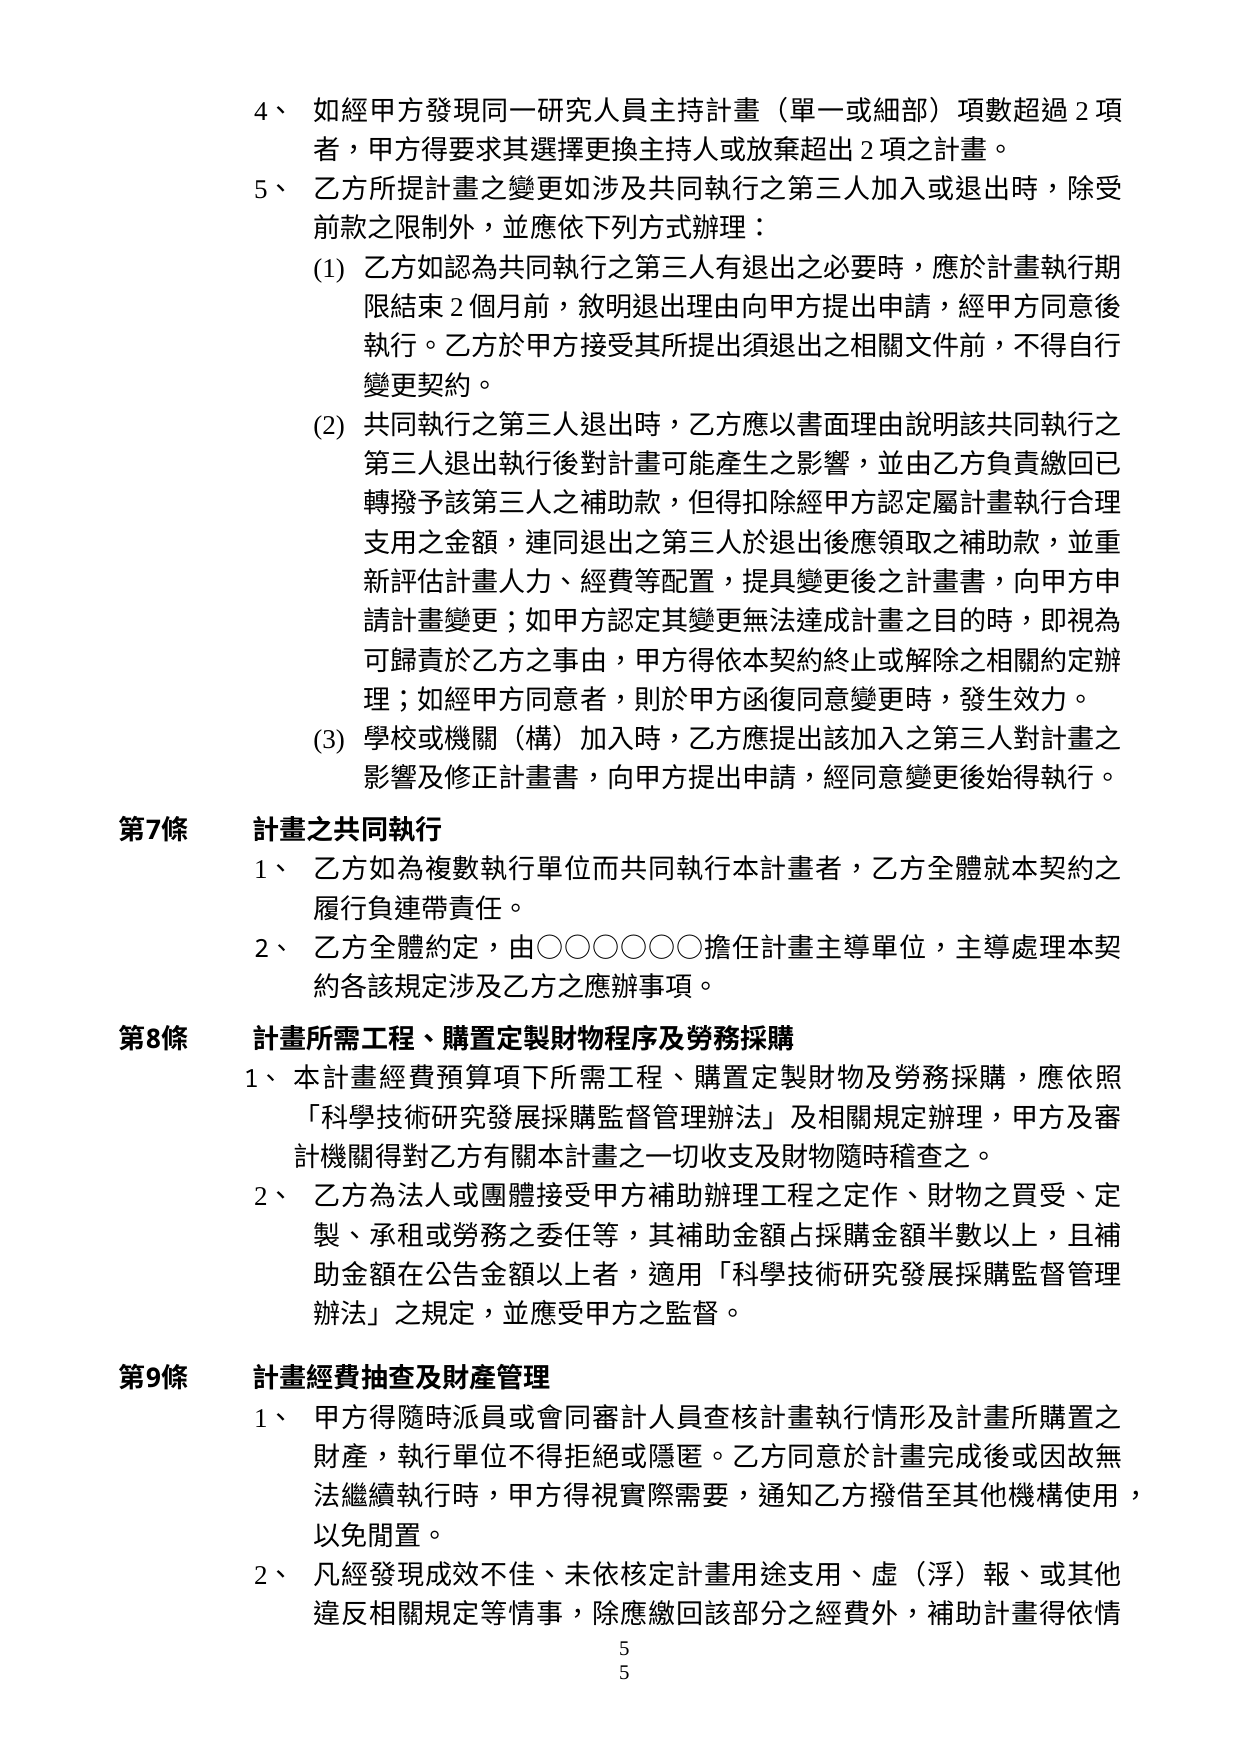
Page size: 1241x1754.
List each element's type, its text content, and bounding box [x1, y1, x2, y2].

list 本計畫經費預算項下所需工程、購置定製財物及勞務採購，應依照「科學技術研究發展採購監督管理辦法」及相關規定辦理，甲方及審計機關得對乙方有關本計畫之一切收支及財物隨時稽查之。 [243, 1056, 1122, 1174]
list 計畫所需工程、購置定製財物程序及勞務採購 [118, 1017, 1122, 1056]
list 共同執行之第三人退出時，乙方應以書面理由說明該共同執行之第三人退出執行後對計畫可能產生之影響，並由乙方負責繳回已轉撥予該第三人之補助款，但得扣除經甲方認定屬計畫執行合理支用之金額，連同退出之第三人於退出後應領取之補助款，並重新評估計畫人力、經費等配置，提具變更後之計畫書，向甲方申請計畫變更；如甲方認定其變更無法達成計畫之目的時，即視為可歸責於乙方之事由，甲方得依本契約終止或解除之相關約定辦理；如經甲方同意者，則於甲方函復同意變更時，發生效力。 [313, 403, 1122, 717]
list 凡經發現成效不佳、未依核定計畫用途支用、虛（浮）報、或其他違反相關規定等情事，除應繳回該部分之經費外，補助計畫得依情 [254, 1553, 1122, 1631]
list 計畫經費抽查及財產管理 [118, 1356, 1122, 1396]
list 乙方所提計畫之變更如涉及共同執行之第三人加入或退出時，除受前款之限制外，並應依下列方式辦理： [254, 167, 1122, 246]
list 乙方全體約定，由○○○○○○擔任計畫主導單位，主導處理本契約各該規定涉及乙方之應辦事項。 [254, 926, 1122, 1004]
list 乙方如為複數執行單位而共同執行本計畫者，乙方全體就本契約之履行負連帶責任。 [254, 847, 1122, 926]
list 甲方得隨時派員或會同審計人員查核計畫執行情形及計畫所購置之財產，執行單位不得拒絕或隱匿。乙方同意於計畫完成後或因故無法繼續執行時，甲方得視實際需要，通知乙方撥借至其他機構使用，以免閒置。 [254, 1396, 1122, 1553]
list 計畫之共同執行 [118, 808, 1122, 847]
list 如經甲方發現同一研究人員主持計畫（單一或細部）項數超過2項者，甲方得要求其選擇更換主持人或放棄超出2項之計畫。 [254, 89, 1122, 167]
list 乙方如認為共同執行之第三人有退出之必要時，應於計畫執行期限結束2個月前，敘明退出理由向甲方提出申請，經甲方同意後執行。乙方於甲方接受其所提出須退出之相關文件前，不得自行變更契約。 [313, 246, 1122, 403]
list 乙方為法人或團體接受甲方補助辦理工程之定作、財物之買受、定製、承租或勞務之委任等，其補助金額占採購金額半數以上，且補助金額在公告金額以上者，適用「科學技術研究發展採購監督管理辦法」之規定，並應受甲方之監督。 [254, 1174, 1122, 1331]
list 學校或機關（構）加入時，乙方應提出該加入之第三人對計畫之影響及修正計畫書，向甲方提出申請，經同意變更後始得執行。 [313, 717, 1122, 796]
